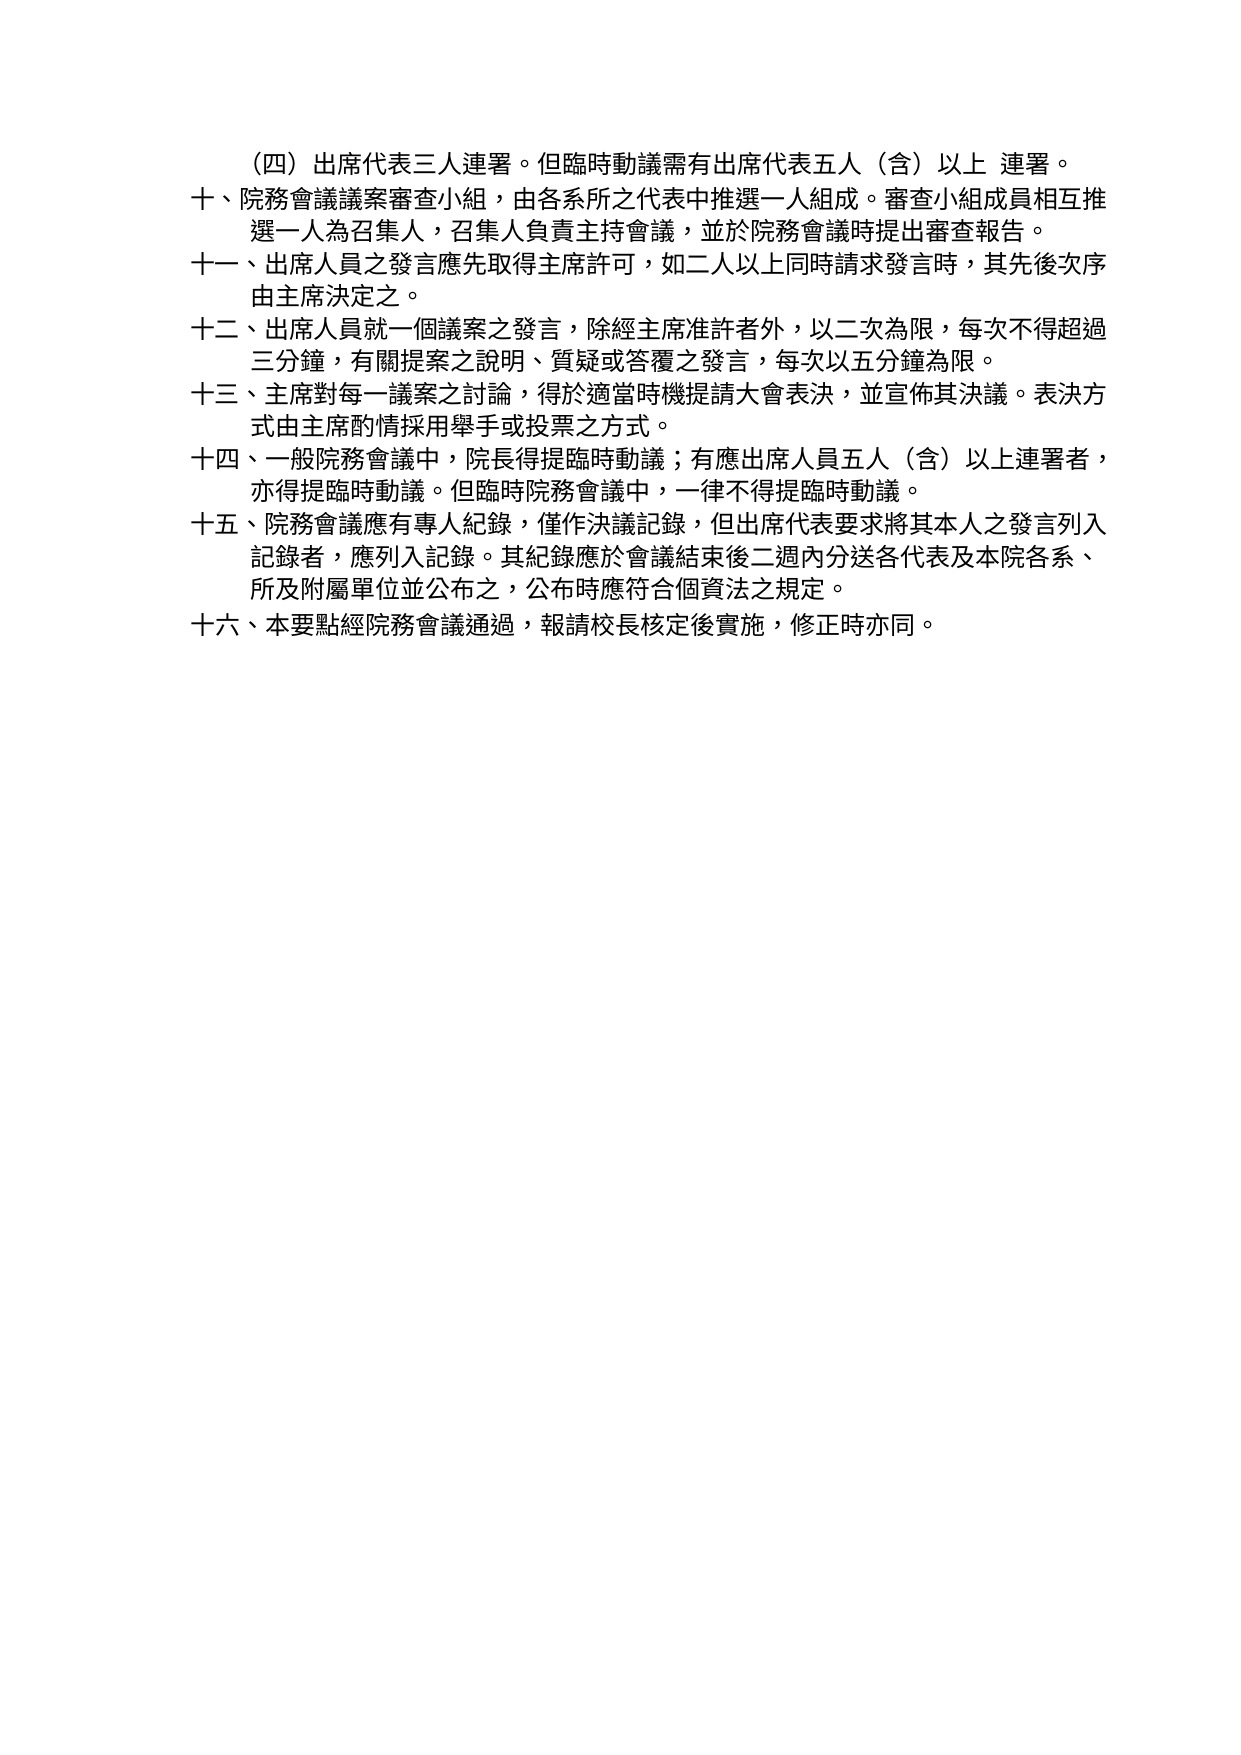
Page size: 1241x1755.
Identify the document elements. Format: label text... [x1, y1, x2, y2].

text 十五、院務會議應有專人紀錄，僅作決議記錄，但出席代表要求將其本人之發言列入 [187, 507, 1124, 540]
text 式由主席酌情採用舉手或投票之方式。 [187, 410, 1124, 442]
text 記錄者，應列入記錄。其紀錄應於會議結束後二週內分送各代表及本院各系、 所及附屬單位並公布之，公布時應符合個資法之規定。 [250, 540, 1124, 605]
text 十一、出席人員之發言應先取得主席許可，如二人以上同時請求發言時，其先後次序 [187, 247, 1124, 279]
text （四）出席代表三人連署。但臨時動議需有出席代表五人（含）以上 連署。 [187, 148, 1124, 180]
text 十二、出席人員就一個議案之發言，除經主席准許者外，以二次為限，每次不得超過 [187, 312, 1124, 345]
text 三分鐘，有關提案之說明、質疑或答覆之發言，每次以五分鐘為限。 [187, 345, 1124, 377]
text 十、院務會議議案審查小組，由各系所之代表中推選一人組成。審查小組成員相互推 [187, 182, 1124, 214]
text 由主席決定之。 [187, 280, 1124, 312]
text 十三、主席對每一議案之討論，得於適當時機提請大會表決，並宣佈其決議。表決方 [187, 377, 1124, 410]
text 選一人為召集人，召集人負責主持會議，並於院務會議時提出審查報告。 [187, 214, 1124, 247]
text 亦得提臨時動議。但臨時院務會議中，一律不得提臨時動議。 [187, 475, 1124, 507]
text 十六、本要點經院務會議通過，報請校長核定後實施，修正時亦同。 [190, 606, 1124, 642]
text 十四、一般院務會議中，院長得提臨時動議；有應出席人員五人（含）以上連署者， [187, 442, 1124, 475]
